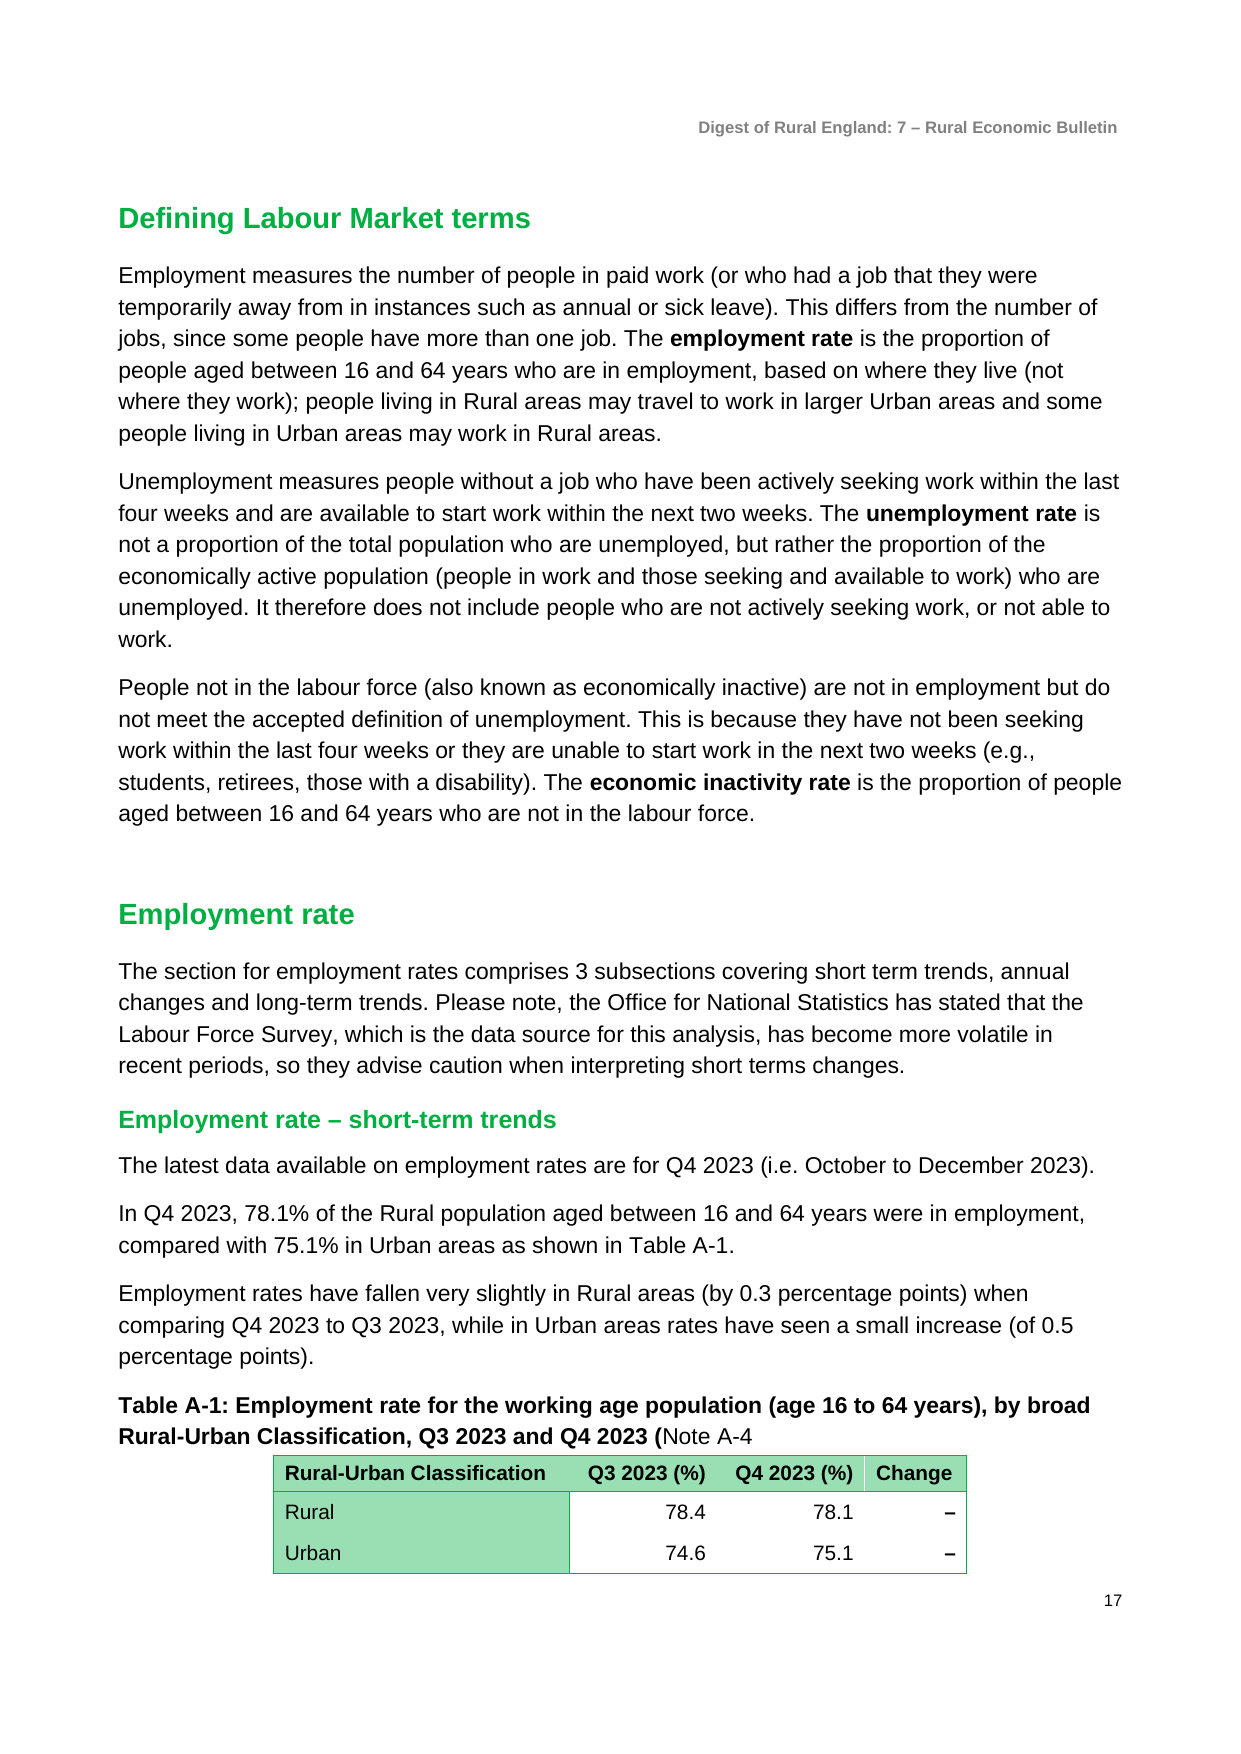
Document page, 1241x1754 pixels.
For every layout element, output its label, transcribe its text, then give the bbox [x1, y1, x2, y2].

text Table A‑1: Employment rate for the working age population (age 16 to 64 years), by broad Rural-Urban Classification, Q3 2023 and Q4 2023 (Note A-4, Note A-6, Note A-10) [118, 1392, 1122, 1449]
table_header Rural-Urban Classification [274, 1456, 569, 1491]
table_cell – [865, 1532, 966, 1573]
subtitle Defining Labour Market terms [118, 201, 1122, 235]
subtitle Employment rate [118, 897, 1122, 930]
text Employment rates have fallen very slightly in Rural areas (by 0.3 percentage points) when comparing Q4 2023 to Q3 2023, while in Urban areas rates have seen a small increase (of 0.5 percentage points). [118, 1280, 1122, 1370]
table_cell 78.1 [717, 1492, 864, 1532]
text Unemployment measures people without a job who have been actively seeking work within the last four weeks and are available to start work within the next two weeks. The unemployment rate is not a proportion of the total population who are unemployed, but rather the proportion of the economically active population (people in work and those seeking and available to work) who are unemployed. It therefore does not include people who are not actively seeking work, or not able to work. [118, 468, 1122, 652]
subtitle Employment rate – short-term trends [118, 1105, 1122, 1133]
text The section for employment rates comprises 3 subsections covering short term trends, annual changes and long-term trends. Please note, the Office for National Statistics has stated that the Labour Force Survey, which is the data source for this analysis, has become more volatile in recent periods, so they advise caution when interpreting short terms changes. [118, 958, 1122, 1079]
table_cell 74.6 [570, 1532, 717, 1573]
table_header Change [865, 1456, 966, 1491]
table_header Q3 2023 (%) [569, 1456, 717, 1491]
table_cell Urban [274, 1532, 569, 1573]
table_cell 78.4 [570, 1492, 717, 1532]
text People not in the labour force (also known as economically inactive) are not in employment but do not meet the accepted definition of unemployment. This is because they have not been seeking work within the last four weeks or they are unable to start work in the next two weeks (e.g., students, retirees, those with a disability). The economic inactivity rate is the proportion of people aged between 16 and 64 years who are not in the labour force. [118, 674, 1122, 827]
table_cell Rural [274, 1492, 569, 1532]
table_cell 75.1 [717, 1532, 864, 1573]
table_header Q4 2023 (%) [717, 1456, 864, 1491]
text In Q4 2023, 78.1% of the Rural population aged between 16 and 64 years were in employment, compared with 75.1% in Urban areas as shown in Table A‑1. [118, 1200, 1122, 1258]
text The latest data available on employment rates are for Q4 2023 (i.e. October to December 2023). [118, 1152, 1122, 1178]
table_cell – [865, 1492, 966, 1532]
text Employment measures the number of people in paid work (or who had a job that they were temporarily away from in instances such as annual or sick leave). This differs from the number of jobs, since some people have more than one job. The employment rate is the proportion of people aged between 16 and 64 years who are in employment, based on where they live (not where they work); people living in Rural areas may travel to work in larger Urban areas and some people living in Urban areas may work in Rural areas. [118, 262, 1122, 446]
